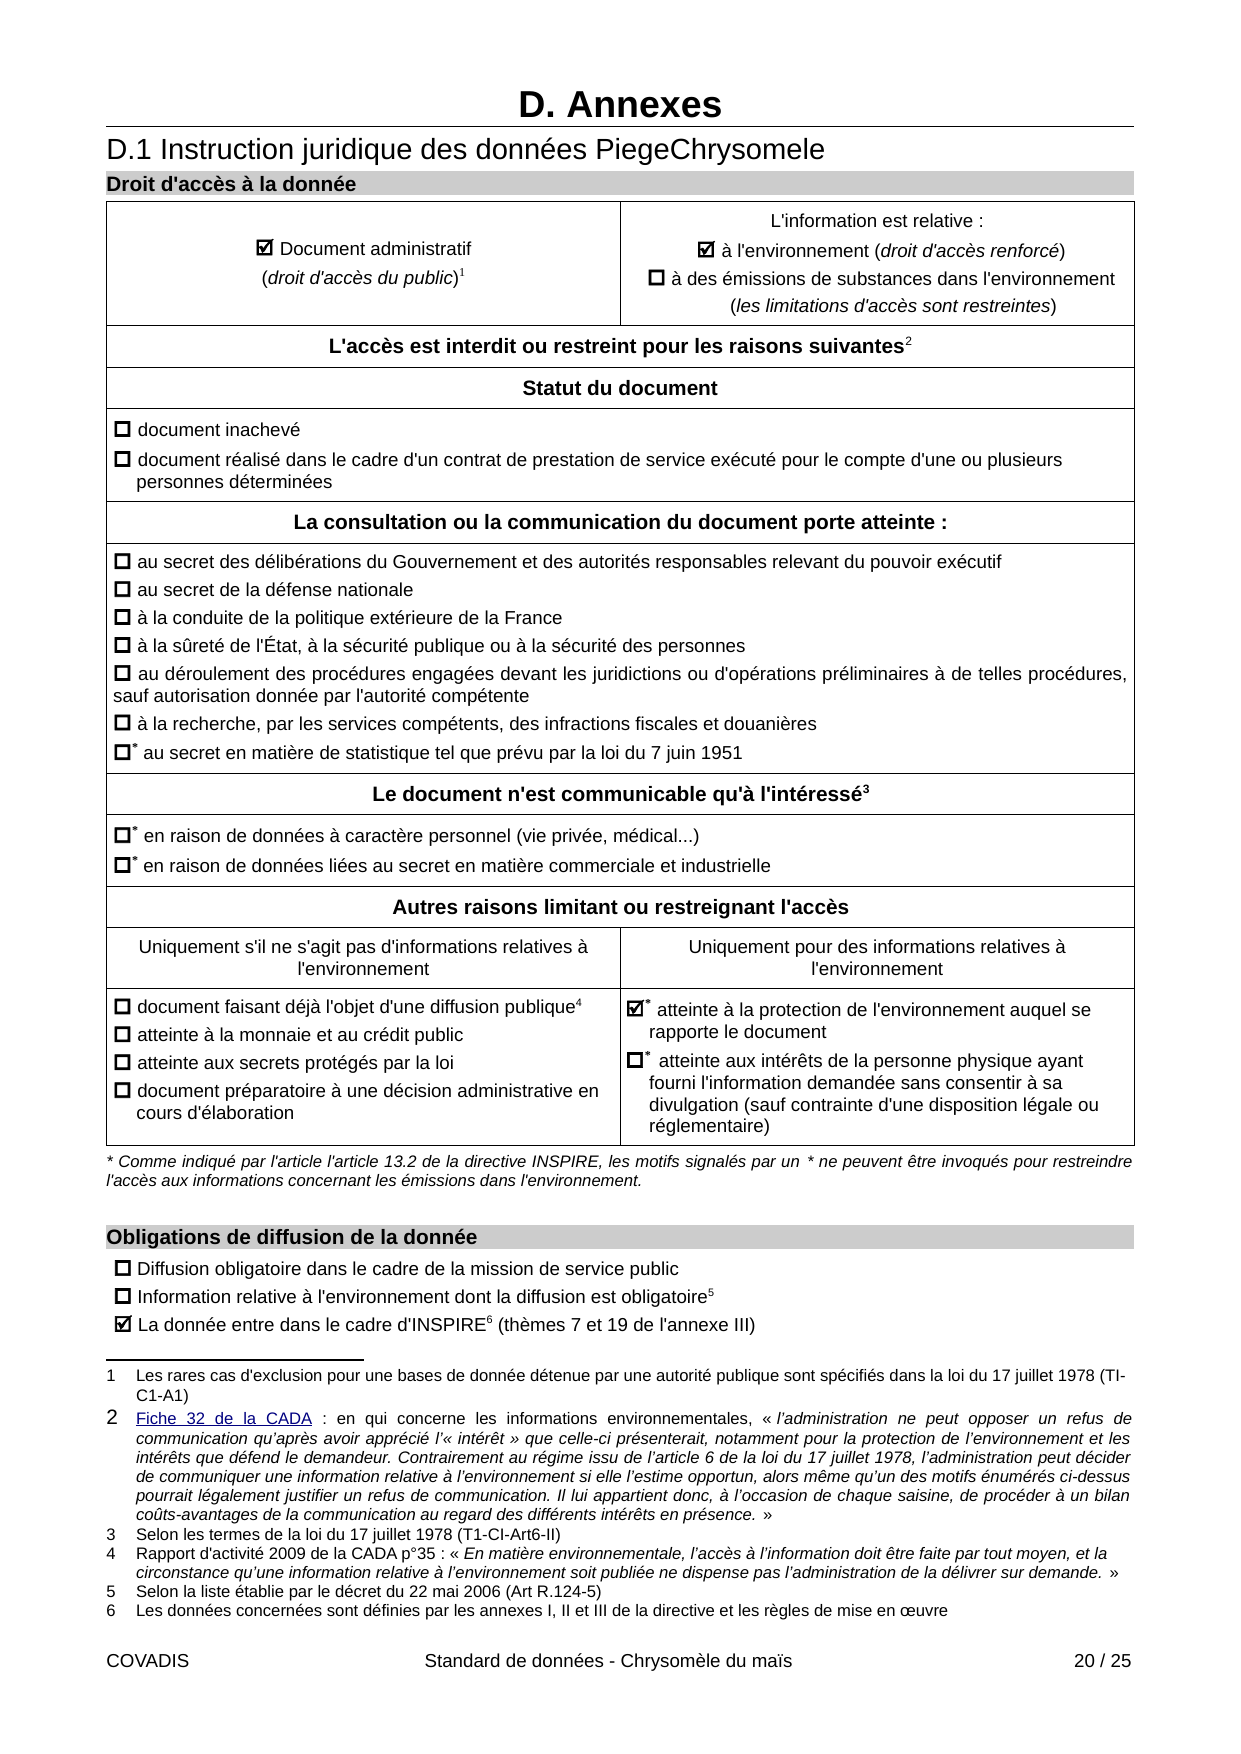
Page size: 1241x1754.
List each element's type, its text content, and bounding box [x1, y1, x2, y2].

text  La donnée entre dans le cadre d'INSPIRE (thèmes 7 et 19 de l'annexe III) [113, 1314, 1134, 1336]
table_cell La consultation ou la communication du document porte atteinte : [107, 502, 1134, 542]
table_cell * en raison de données à caractère personnel (vie privée, médical...) * en raison de données liées au secret en matière commerciale et industrielle [107, 815, 1134, 886]
table_cell L'accès est interdit ou restreint pour les raisons suivantes [107, 326, 1134, 367]
table_header L'information est relative :  à l'environnement (droit d'accès renforcé)  à des émissions de substances dans l'environnement (les limitations d'accès sont restreintes) [621, 202, 1134, 325]
text Droit d'accès à la donnée [106, 171, 1134, 195]
text Obligations de diffusion de la donnée [106, 1225, 1134, 1249]
text Selon la liste établie par le décret du 22 mai 2006 (Art R.124-5) [106, 1582, 1134, 1601]
table_cell Le document n'est communicable qu'à l'intéressé [107, 774, 1134, 814]
subtitle Instruction juridique des données PiegeChrysomele [106, 132, 1134, 165]
table_cell Autres raisons limitant ou restreignant l'accès [107, 887, 1134, 927]
table_cell Uniquement s'il ne s'agit pas d'informations relatives à l'environnement [107, 928, 620, 988]
text  Diffusion obligatoire dans le cadre de la mission de service public [113, 1258, 1134, 1280]
table_cell Uniquement pour des informations relatives à l'environnement [621, 928, 1134, 988]
table_cell  document inachevé  document réalisé dans le cadre d'un contrat de prestation de service exécuté pour le compte d'une ou plusieurs personnes déterminées [107, 409, 1134, 501]
title Annexes [106, 83, 1134, 126]
text Les données concernées sont définies par les annexes I, II et III de la directive et les règles de mise en œuvre [106, 1601, 1134, 1620]
text  Information relative à l'environnement dont la diffusion est obligatoire [113, 1286, 1134, 1308]
table_cell * atteinte à la protection de l'environnement auquel se rapporte le document * atteinte aux intérêts de la personne physique ayant fourni l'information demandée sans consentir à sa divulgation (sauf contrainte d'une disposition légale ou réglementaire) [621, 989, 1134, 1145]
table_cell  document faisant déjà l'objet d'une diffusion publique  atteinte à la monnaie et au crédit public  atteinte aux secrets protégés par la loi  document préparatoire à une décision administrative en cours d'élaboration [107, 989, 620, 1145]
text * Comme indiqué par l'article l'article 13.2 de la directive INSPIRE, les motifs signalés par un * ne peuvent être invoqués pour restreindre l'accès aux informations concernant les émissions dans l'environnement. [106, 1151, 1134, 1190]
table_cell Statut du document [107, 368, 1134, 408]
table_header  Document administratif (droit d'accès du public) [107, 202, 620, 325]
table_cell  au secret des délibérations du Gouvernement et des autorités responsables relevant du pouvoir exécutif  au secret de la défense nationale  à la conduite de la politique extérieure de la France  à la sûreté de l'État, à la sécurité publique ou à la sécurité des personnes  au déroulement des procédures engagées devant les juridictions ou d'opérations préliminaires à de telles procédures, sauf autorisation donnée par l'autorité compétente  à la recherche, par les services compétents, des infractions fiscales et douanières * au secret en matière de statistique tel que prévu par la loi du 7 juin 1951 [107, 544, 1134, 773]
